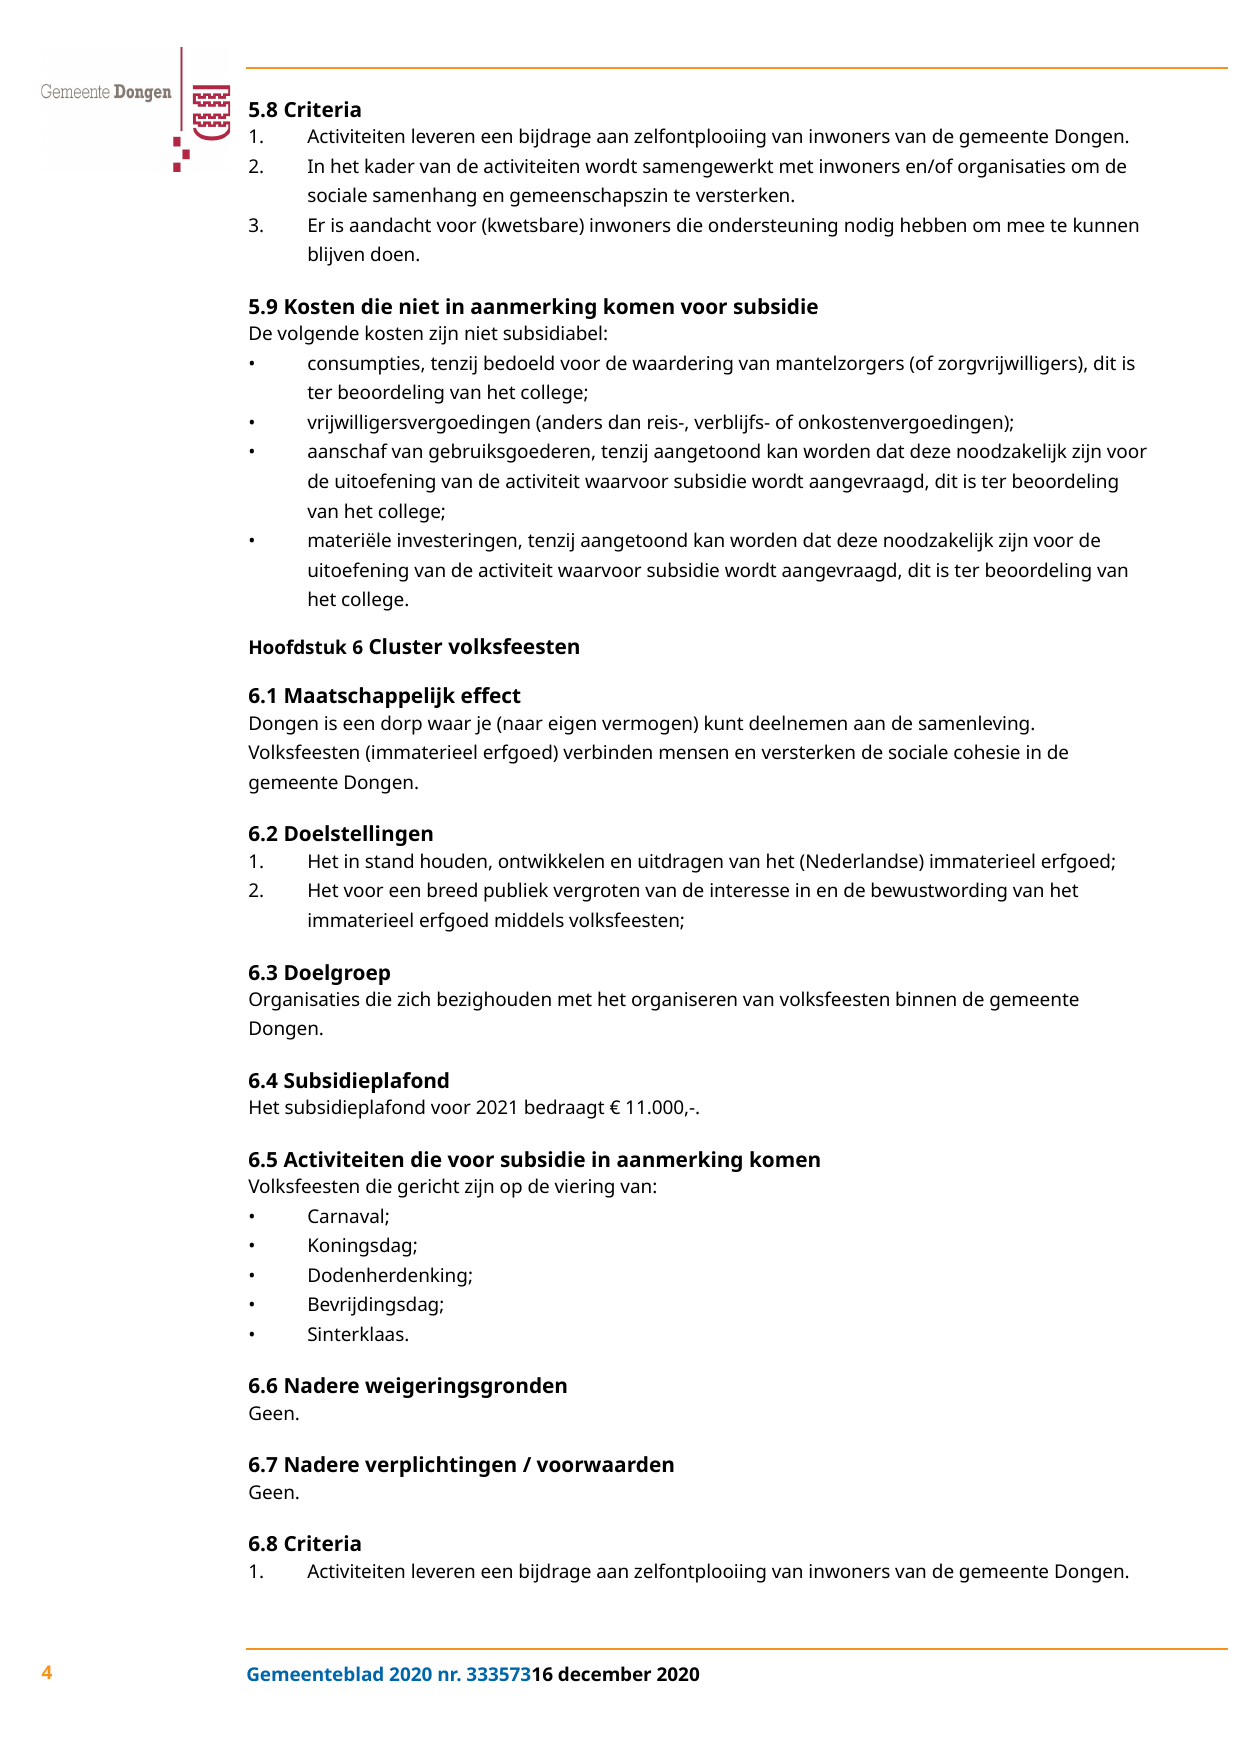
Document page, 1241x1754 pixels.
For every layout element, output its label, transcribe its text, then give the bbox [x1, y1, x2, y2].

text Geen. [248, 1400, 1152, 1426]
list aanschaf van gebruiksgoederen, tenzij aangetoond kan worden dat deze noodzakelijk zijn voor de uitoefening van de activiteit waarvoor subsidie wordt aangevraagd, dit is ter beoordeling van het college; [248, 439, 1152, 524]
list vrijwilligersvergoedingen (anders dan reis-, verblijfs- of onkostenvergoedingen); [248, 409, 1152, 435]
list materiële investeringen, tenzij aangetoond kan worden dat deze noodzakelijk zijn voor de uitoefening van de activiteit waarvoor subsidie wordt aangevraagd, dit is ter beoordeling van het college. [248, 527, 1152, 612]
text Het subsidieplafond voor 2021 bedraagt € 11.000,-. [248, 1094, 1152, 1120]
text 5.9 Kosten die niet in aanmerking komen voor subsidie [248, 292, 1152, 320]
text Hoofdstuk 6 Cluster volksfeesten [248, 632, 1152, 661]
text 5.8 Criteria [248, 95, 1152, 123]
text De volgende kosten zijn niet subsidiabel: [248, 320, 1152, 346]
list Koningsdag; [248, 1232, 1152, 1258]
list Dodenherdenking; [248, 1262, 1152, 1288]
list Er is aandacht voor (kwetsbare) inwoners die ondersteuning nodig hebben om mee te kunnen blijven doen. [248, 212, 1152, 267]
text 6.4 Subsidieplafond [248, 1066, 1152, 1094]
list Het voor een breed publiek vergroten van de interesse in en de bewustwording van het immaterieel erfgoed middels volksfeesten; [248, 878, 1152, 933]
picture [41, 47, 231, 172]
text 6.7 Nadere verplichtingen / voorwaarden [248, 1451, 1152, 1479]
list In het kader van de activiteiten wordt samengewerkt met inwoners en/of organisaties om de sociale samenhang en gemeenschapszin te versterken. [248, 153, 1152, 208]
list consumpties, tenzij bedoeld voor de waardering van mantelzorgers (of zorgvrijwilligers), dit is ter beoordeling van het college; [248, 350, 1152, 405]
list Carnaval; [248, 1203, 1152, 1229]
text 6.1 Maatschappelijk effect [248, 682, 1152, 710]
list Bevrijdingsdag; [248, 1292, 1152, 1317]
text Geen. [248, 1479, 1152, 1505]
text 6.3 Doelgroep [248, 958, 1152, 986]
list Activiteiten leveren een bijdrage aan zelfontplooiing van inwoners van de gemeente Dongen. [248, 123, 1152, 149]
text 6.8 Criteria [248, 1529, 1152, 1558]
text Organisaties die zich bezighouden met het organiseren van volksfeesten binnen de gemeente Dongen. [248, 986, 1152, 1041]
text 6.6 Nadere weigeringsgronden [248, 1372, 1152, 1400]
list Het in stand houden, ontwikkelen en uitdragen van het (Nederlandse) immaterieel erfgoed; [248, 848, 1152, 874]
text Dongen is een dorp waar je (naar eigen vermogen) kunt deelnemen aan de samenleving. Volksfeesten (immaterieel erfgoed) verbinden mensen en versterken de sociale cohesie in de gemeente Dongen. [248, 710, 1152, 795]
list Activiteiten leveren een bijdrage aan zelfontplooiing van inwoners van de gemeente Dongen. [248, 1558, 1152, 1583]
text 6.5 Activiteiten die voor subsidie in aanmerking komen [248, 1145, 1152, 1173]
list Sinterklaas. [248, 1321, 1152, 1347]
text Volksfeesten die gericht zijn op de viering van: [248, 1173, 1152, 1199]
text 6.2 Doelstellingen [248, 819, 1152, 848]
